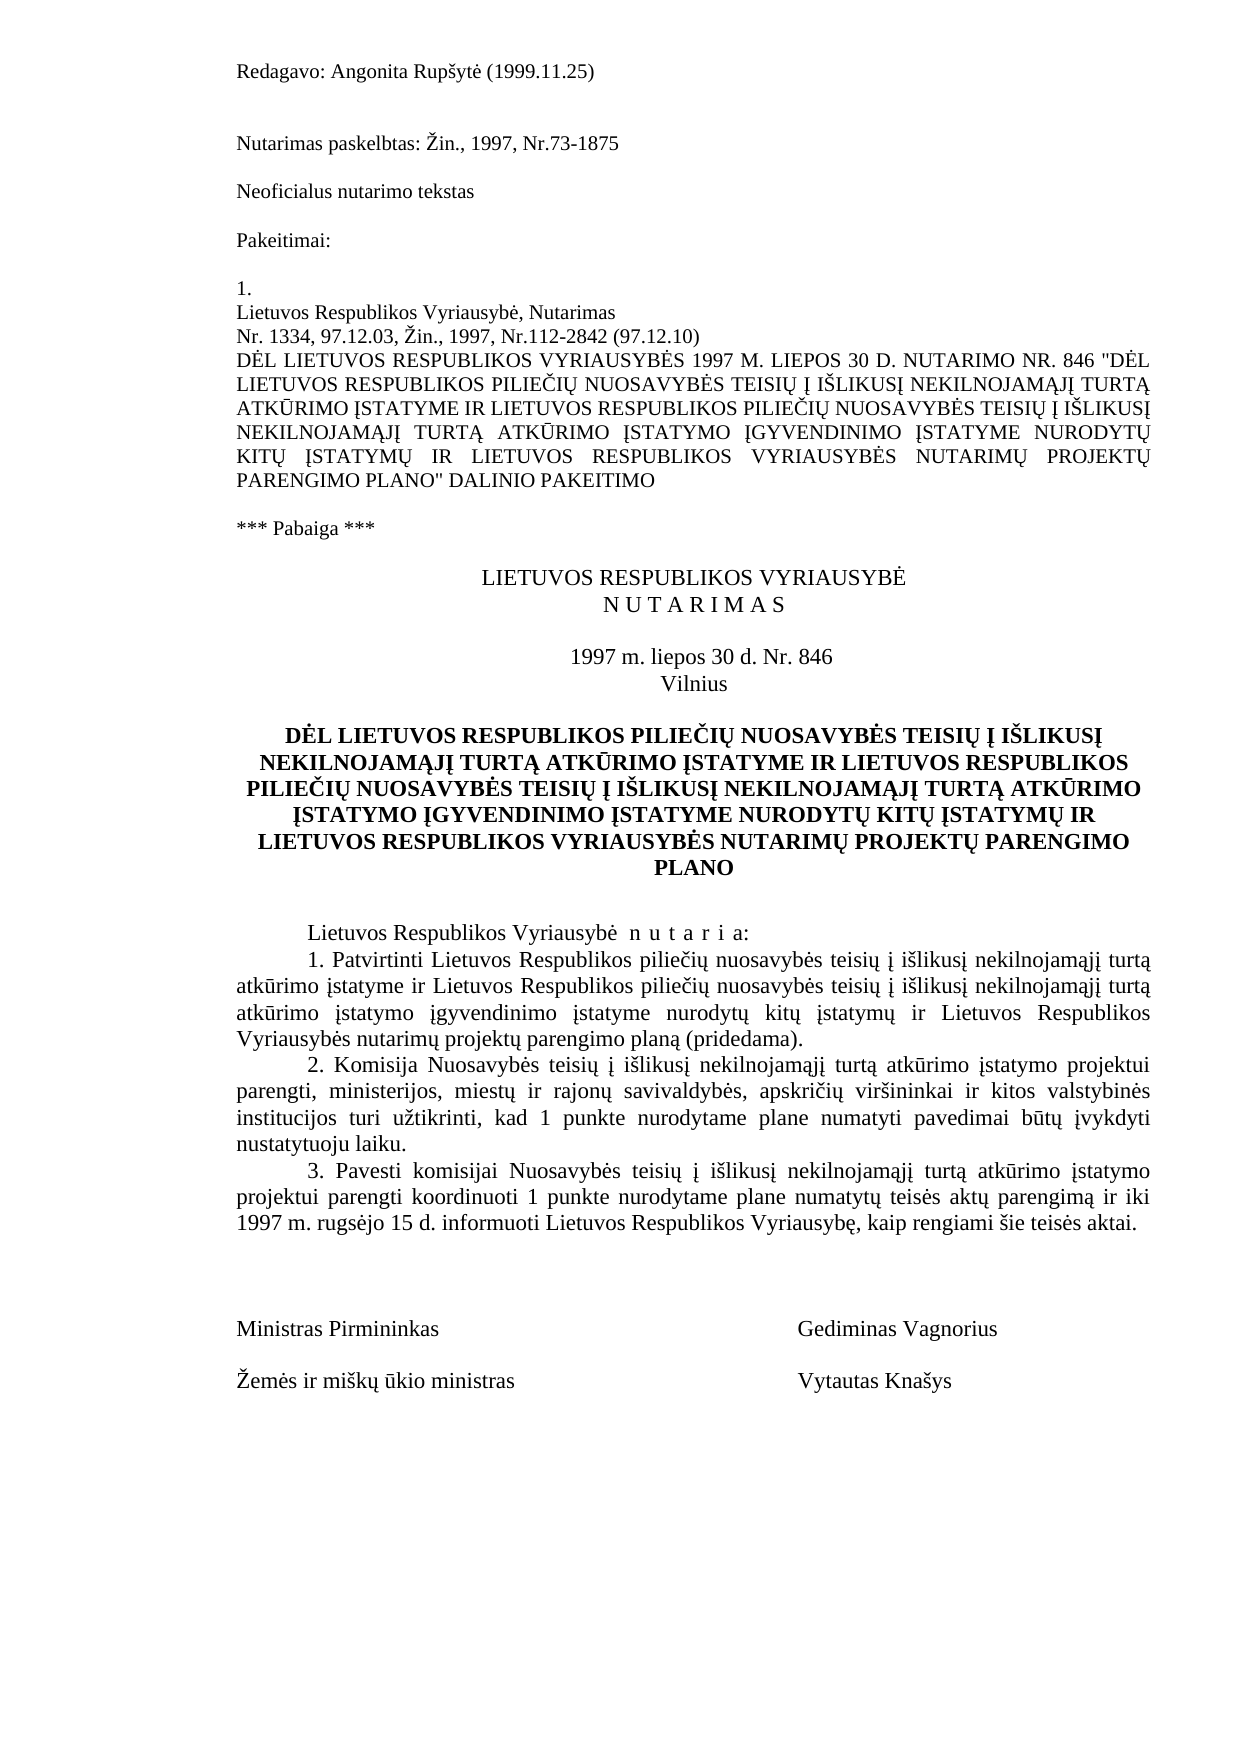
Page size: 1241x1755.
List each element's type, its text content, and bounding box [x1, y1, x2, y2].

text Redagavo: Angonita Rupšytė (1999.11.25) [236, 59, 1152, 83]
text Ministras Pirmininkas Gediminas Vagnorius [236, 1315, 1152, 1341]
text Nutarimas paskelbtas: Žin., 1997, Nr.73-1875 [236, 131, 1152, 155]
text DĖL LIETUVOS RESPUBLIKOS PILIEČIŲ NUOSAVYBĖS TEISIŲ Į IŠLIKUSĮ NEKILNOJAMĄJĮ TURTĄ ATKŪRIMO ĮSTATYME IR LIETUVOS RESPUBLIKOS PILIEČIŲ NUOSAVYBĖS TEISIŲ Į IŠLIKUSĮ NEKILNOJAMĄJĮ TURTĄ ATKŪRIMO ĮSTATYMO ĮGYVENDINIMO ĮSTATYME NURODYTŲ KITŲ ĮSTATYMŲ IR LIETUVOS RESPUBLIKOS VYRIAUSYBĖS NUTARIMŲ PROJEKTŲ PARENGIMO PLANO [236, 722, 1152, 881]
text LIETUVOS RESPUBLIKOS VYRIAUSYBĖ [236, 564, 1152, 591]
text 1997 m. liepos 30 d. Nr. 846 [428, 643, 974, 670]
text 1. [236, 276, 1152, 300]
text 3. Pavesti komisijai Nuosavybės teisių į išlikusį nekilnojamąjį turtą atkūrimo įstatymo projektui parengti koordinuoti 1 punkte nurodytame plane numatytų teisės aktų parengimą ir iki 1997 m. rugsėjo 15 d. informuoti Lietuvos Respublikos Vyriausybę, kaip rengiami šie teisės aktai. [236, 1157, 1152, 1236]
text 1. Patvirtinti Lietuvos Respublikos piliečių nuosavybės teisių į išlikusį nekilnojamąjį turtą atkūrimo įstatyme ir Lietuvos Respublikos piliečių nuosavybės teisių į išlikusį nekilnojamąjį turtą atkūrimo įstatymo įgyvendinimo įstatyme nurodytų kitų įstatymų ir Lietuvos Respublikos Vyriausybės nutarimų projektų parengimo planą (pridedama). [236, 946, 1152, 1051]
text 2. Komisija Nuosavybės teisių į išlikusį nekilnojamąjį turtą atkūrimo įstatymo projektui parengti, ministerijos, miestų ir rajonų savivaldybės, apskričių viršininkai ir kitos valstybinės institucijos turi užtikrinti, kad 1 punkte nurodytame plane numatyti pavedimai būtų įvykdyti nustatytuoju laiku. [236, 1051, 1152, 1157]
text Žemės ir miškų ūkio ministras Vytautas Knašys [236, 1367, 1152, 1394]
text Lietuvos Respublikos Vyriausybė, Nutarimas [236, 300, 1152, 324]
text DĖL LIETUVOS RESPUBLIKOS VYRIAUSYBĖS 1997 M. LIEPOS 30 D. NUTARIMO NR. 846 "DĖL LIETUVOS RESPUBLIKOS PILIEČIŲ NUOSAVYBĖS TEISIŲ Į IŠLIKUSĮ NEKILNOJAMĄJĮ TURTĄ ATKŪRIMO ĮSTATYME IR LIETUVOS RESPUBLIKOS PILIEČIŲ NUOSAVYBĖS TEISIŲ Į IŠLIKUSĮ NEKILNOJAMĄJĮ TURTĄ ATKŪRIMO ĮSTATYMO ĮGYVENDINIMO ĮSTATYME NURODYTŲ KITŲ ĮSTATYMŲ IR LIETUVOS RESPUBLIKOS VYRIAUSYBĖS NUTARIMŲ PROJEKTŲ PARENGIMO PLANO" DALINIO PAKEITIMO [236, 348, 1152, 492]
text N U T A R I M A S [236, 591, 1152, 617]
text Pakeitimai: [236, 227, 1152, 252]
text Nr. 1334, 97.12.03, Žin., 1997, Nr.112-2842 (97.12.10) [236, 324, 1152, 348]
text Vilnius [236, 670, 1152, 696]
text *** Pabaiga *** [236, 516, 1152, 540]
text Neoficialus nutarimo tekstas [236, 179, 1152, 203]
text Lietuvos Respublikos Vyriausybė nutaria: [236, 919, 1152, 946]
